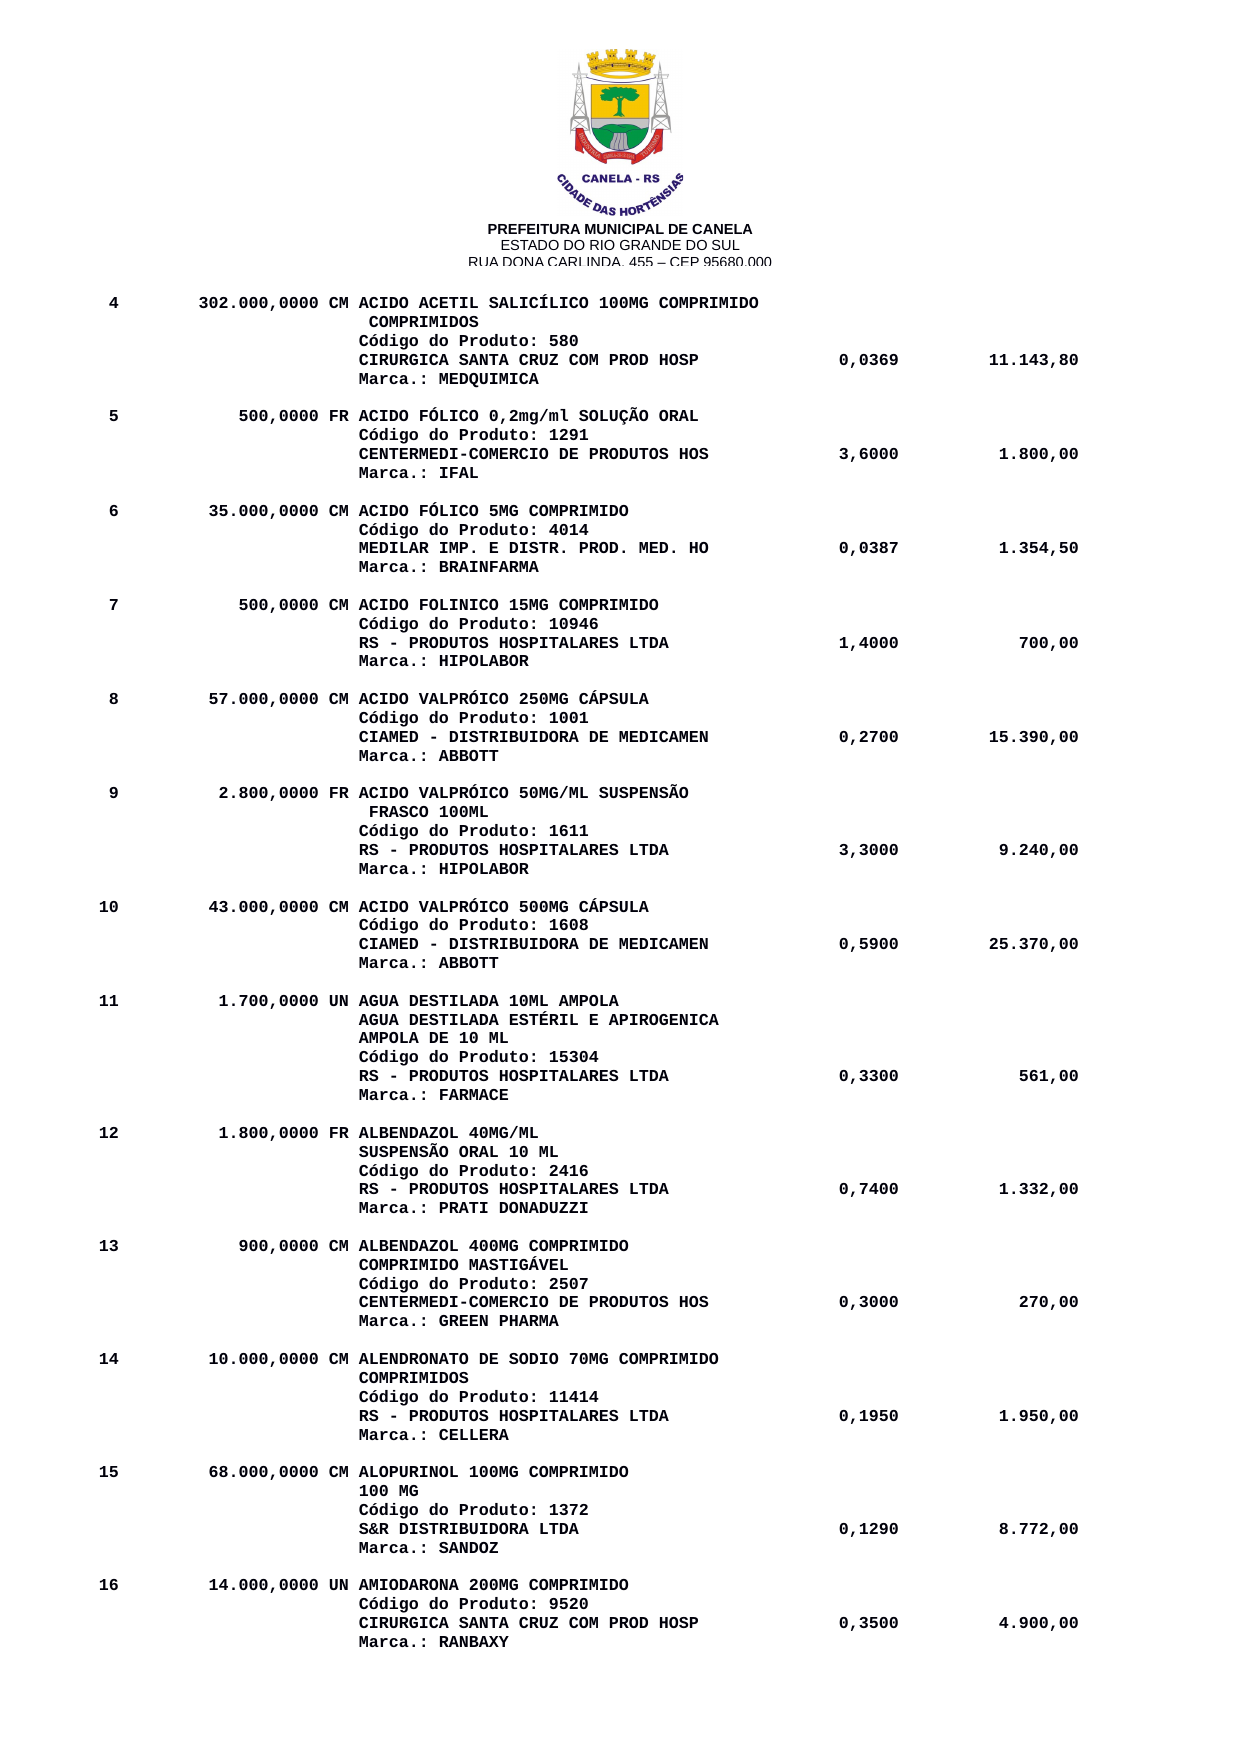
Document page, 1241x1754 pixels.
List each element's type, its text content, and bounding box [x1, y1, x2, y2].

text 4 302.000,0000 CM ACIDO ACETIL SALICÍLICO 100MG COMPRIMIDO COMPRIMIDOS Código do Produto: 580 CIRURGICA SANTA CRUZ COM PROD HOSP 0,0369 11.143,80 Marca.: MEDQUIMICA 5 500,0000 FR ACIDO FÓLICO 0,2mg/ml SOLUÇÃO ORAL Código do Produto: 1291 CENTERMEDI-COMERCIO DE PRODUTOS HOS 3,6000 1.800,00 Marca.: IFAL 6 35.000,0000 CM ACIDO FÓLICO 5MG COMPRIMIDO Código do Produto: 4014 MEDILAR IMP. E DISTR. PROD. MED. HO 0,0387 1.354,50 Marca.: BRAINFARMA 7 500,0000 CM ACIDO FOLINICO 15MG COMPRIMIDO Código do Produto: 10946 RS - PRODUTOS HOSPITALARES LTDA 1,4000 700,00 Marca.: HIPOLABOR 8 57.000,0000 CM ACIDO VALPRÓICO 250MG CÁPSULA Código do Produto: 1001 CIAMED - DISTRIBUIDORA DE MEDICAMEN 0,2700 15.390,00 Marca.: ABBOTT 9 2.800,0000 FR ACIDO VALPRÓICO 50MG/ML SUSPENSÃO FRASCO 100ML Código do Produto: 1611 RS - PRODUTOS HOSPITALARES LTDA 3,3000 9.240,00 Marca.: HIPOLABOR 10 43.000,0000 CM ACIDO VALPRÓICO 500MG CÁPSULA Código do Produto: 1608 CIAMED - DISTRIBUIDORA DE MEDICAMEN 0,5900 25.370,00 Marca.: ABBOTT 11 1.700,0000 UN AGUA DESTILADA 10ML AMPOLA AGUA DESTILADA ESTÉRIL E APIROGENICA AMPOLA DE 10 ML Código do Produto: 15304 RS - PRODUTOS HOSPITALARES LTDA 0,3300 561,00 Marca.: FARMACE 12 1.800,0000 FR ALBENDAZOL 40MG/ML SUSPENSÃO ORAL 10 ML Código do Produto: 2416 RS - PRODUTOS HOSPITALARES LTDA 0,7400 1.332,00 Marca.: PRATI DONADUZZI 13 900,0000 CM ALBENDAZOL 400MG COMPRIMIDO COMPRIMIDO MASTIGÁVEL Código do Produto: 2507 CENTERMEDI-COMERCIO DE PRODUTOS HOS 0,3000 270,00 Marca.: GREEN PHARMA 14 10.000,0000 CM ALENDRONATO DE SODIO 70MG COMPRIMIDO COMPRIMIDOS Código do Produto: 11414 RS - PRODUTOS HOSPITALARES LTDA 0,1950 1.950,00 Marca.: CELLERA 15 68.000,0000 CM ALOPURINOL 100MG COMPRIMIDO 100 MG Código do Produto: 1372 S&R DISTRIBUIDORA LTDA 0,1290 8.772,00 Marca.: SANDOZ 16 14.000,0000 UN AMIODARONA 200MG COMPRIMIDO Código do Produto: 9520 CIRURGICA SANTA CRUZ COM PROD HOSP 0,3500 4.900,00 Marca.: RANBAXY [88, 295, 1152, 1652]
picture [557, 49, 684, 216]
